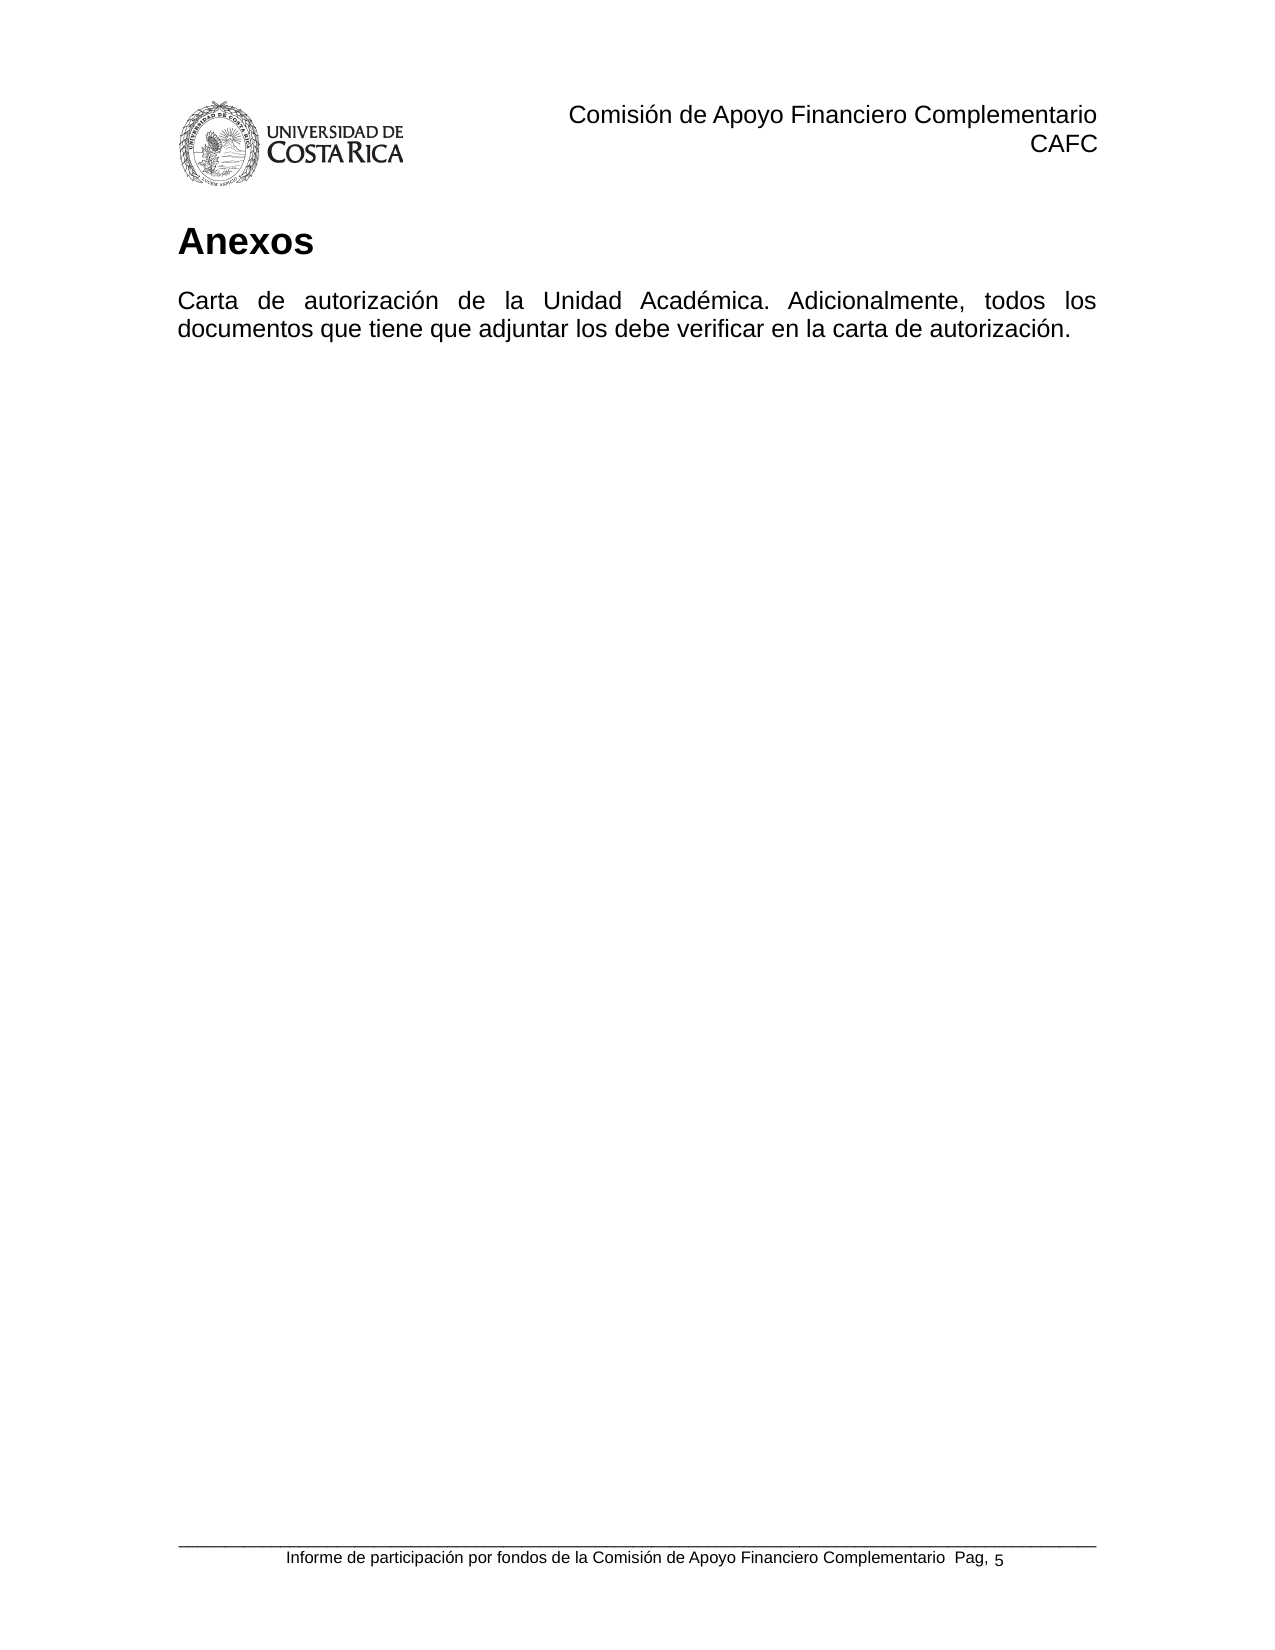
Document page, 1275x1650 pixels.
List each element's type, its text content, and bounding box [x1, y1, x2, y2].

picture [179, 101, 403, 186]
text Carta de autorización de la Unidad Académica. Adicionalmente, todos los documentos que tiene que adjuntar los debe verificar en la carta de autorización. [177, 286, 1098, 343]
subtitle Anexos [177, 219, 1098, 263]
